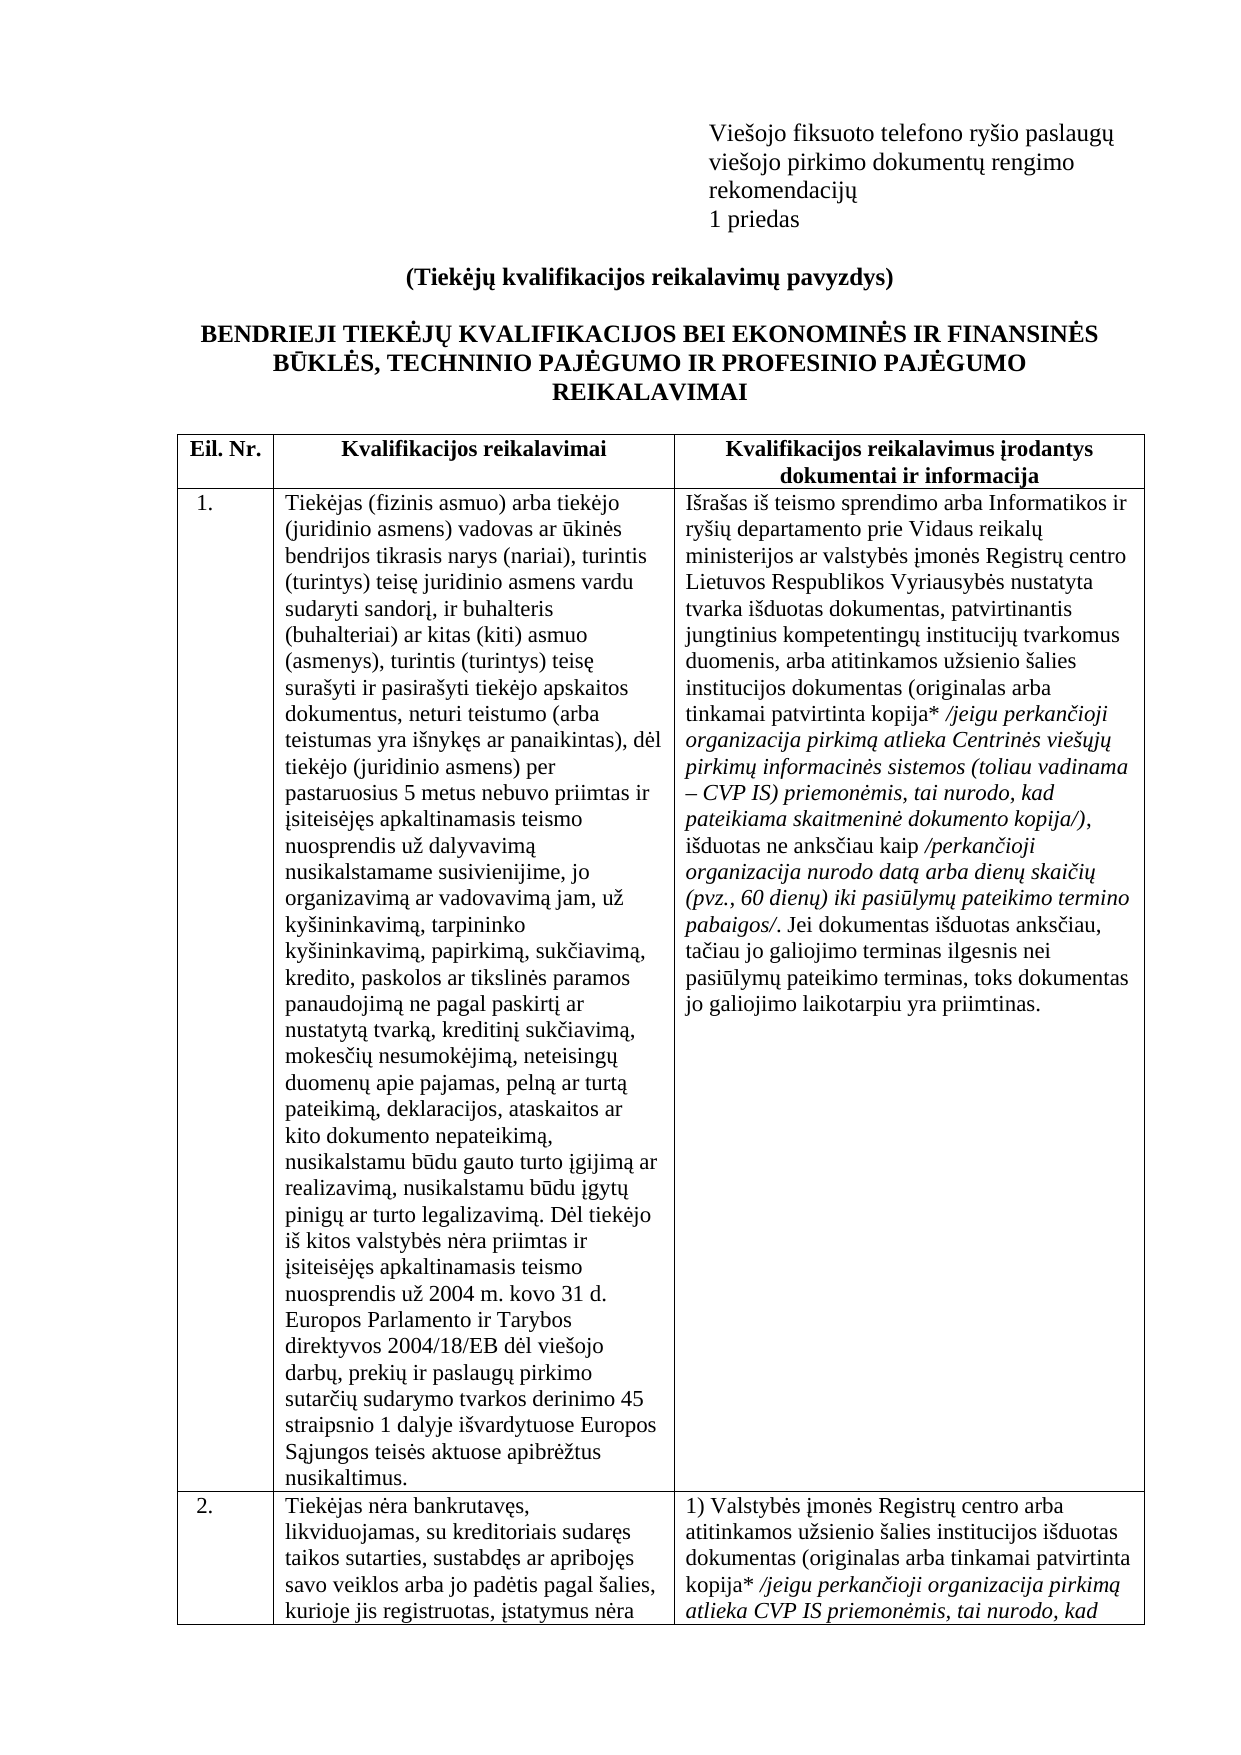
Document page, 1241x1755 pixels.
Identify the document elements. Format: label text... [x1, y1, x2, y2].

table_cell Išrašas iš teismo sprendimo arba Informatikos ir ryšių departamento prie Vidaus reikalų ministerijos ar valstybės įmonės Registrų centro Lietuvos Respublikos Vyriausybės nustatyta tvarka išduotas dokumentas, patvirtinantis jungtinius kompetentingų institucijų tvarkomus duomenis, arba atitinkamos užsienio šalies institucijos dokumentas (originalas arba tinkamai patvirtinta kopija* /jeigu perkančioji organizacija pirkimą atlieka Centrinės viešųjų pirkimų informacinės sistemos (toliau vadinama – CVP IS) priemonėmis, tai nurodo, kad pateikiama skaitmeninė dokumento kopija/), išduotas ne anksčiau kaip /perkančioji organizacija nurodo datą arba dienų skaičių (pvz., 60 dienų) iki pasiūlymų pateikimo termino pabaigos/. Jei dokumentas išduotas anksčiau, tačiau jo galiojimo terminas ilgesnis nei pasiūlymų pateikimo terminas, toks dokumentas jo galiojimo laikotarpiu yra priimtinas. [675, 489, 1144, 1491]
text (Tiekėjų kvalifikacijos reikalavimų pavyzdys) [177, 262, 1122, 291]
table_cell Tiekėjas (fizinis asmuo) arba tiekėjo (juridinio asmens) vadovas ar ūkinės bendrijos tikrasis narys (nariai), turintis (turintys) teisę juridinio asmens vardu sudaryti sandorį, ir buhalteris (buhalteriai) ar kitas (kiti) asmuo (asmenys), turintis (turintys) teisę surašyti ir pasirašyti tiekėjo apskaitos dokumentus, neturi teistumo (arba teistumas yra išnykęs ar panaikintas), dėl tiekėjo (juridinio asmens) per pastaruosius 5 metus nebuvo priimtas ir įsiteisėjęs apkaltinamasis teismo nuosprendis už dalyvavimą nusikalstamame susivienijime, jo organizavimą ar vadovavimą jam, už kyšininkavimą, tarpininko kyšininkavimą, papirkimą, sukčiavimą, kredito, paskolos ar tikslinės paramos panaudojimą ne pagal paskirtį ar nustatytą tvarką, kreditinį sukčiavimą, mokesčių nesumokėjimą, neteisingų duomenų apie pajamas, pelną ar turtą pateikimą, deklaracijos, ataskaitos ar kito dokumento nepateikimą, nusikalstamu būdu gauto turto įgijimą ar realizavimą, nusikalstamu būdu įgytų pinigų ar turto legalizavimą. Dėl tiekėjo iš kitos valstybės nėra priimtas ir įsiteisėjęs apkaltinamasis teismo nuosprendis už 2004 m. kovo 31 d. Europos Parlamento ir Tarybos direktyvos 2004/18/EB dėl viešojo darbų, prekių ir paslaugų pirkimo sutarčių sudarymo tvarkos derinimo 45 straipsnio 1 dalyje išvardytuose Europos Sąjungos teisės aktuose apibrėžtus nusikaltimus. [274, 489, 674, 1491]
table_cell Tiekėjas nėra bankrutavęs, likviduojamas, su kreditoriais sudaręs taikos sutarties, sustabdęs ar apribojęs savo veiklos arba jo padėtis pagal šalies, kurioje jis registruotas, įstatymus nėra [274, 1492, 674, 1623]
table_header Kvalifikacijos reikalavimai [274, 435, 674, 488]
text rekomendacijų [177, 176, 1122, 204]
text BENDRIEJI TIEKĖJŲ KVALIFIKACIJOS BEI EKONOMINĖS IR FINANSINĖS BŪKLĖS, TECHNINIO PAJĖGUMO IR PROFESINIO PAJĖGUMO REIKALAVIMAI [177, 319, 1122, 406]
text viešojo pirkimo dokumentų rengimo [177, 147, 1122, 176]
table_cell 2. [178, 1492, 273, 1623]
text Viešojo fiksuoto telefono ryšio paslaugų [702, 118, 1122, 147]
table_cell 1) Valstybės įmonės Registrų centro arba atitinkamos užsienio šalies institucijos išduotas dokumentas (originalas arba tinkamai patvirtinta kopija* /jeigu perkančioji organizacija pirkimą atlieka CVP IS priemonėmis, tai nurodo, kad [675, 1492, 1144, 1623]
table_header Eil. Nr. [178, 435, 273, 488]
table_cell 1. [178, 489, 273, 1491]
table_header Kvalifikacijos reikalavimus įrodantys dokumentai ir informacija [675, 435, 1144, 488]
text 1 priedas [177, 204, 1122, 233]
